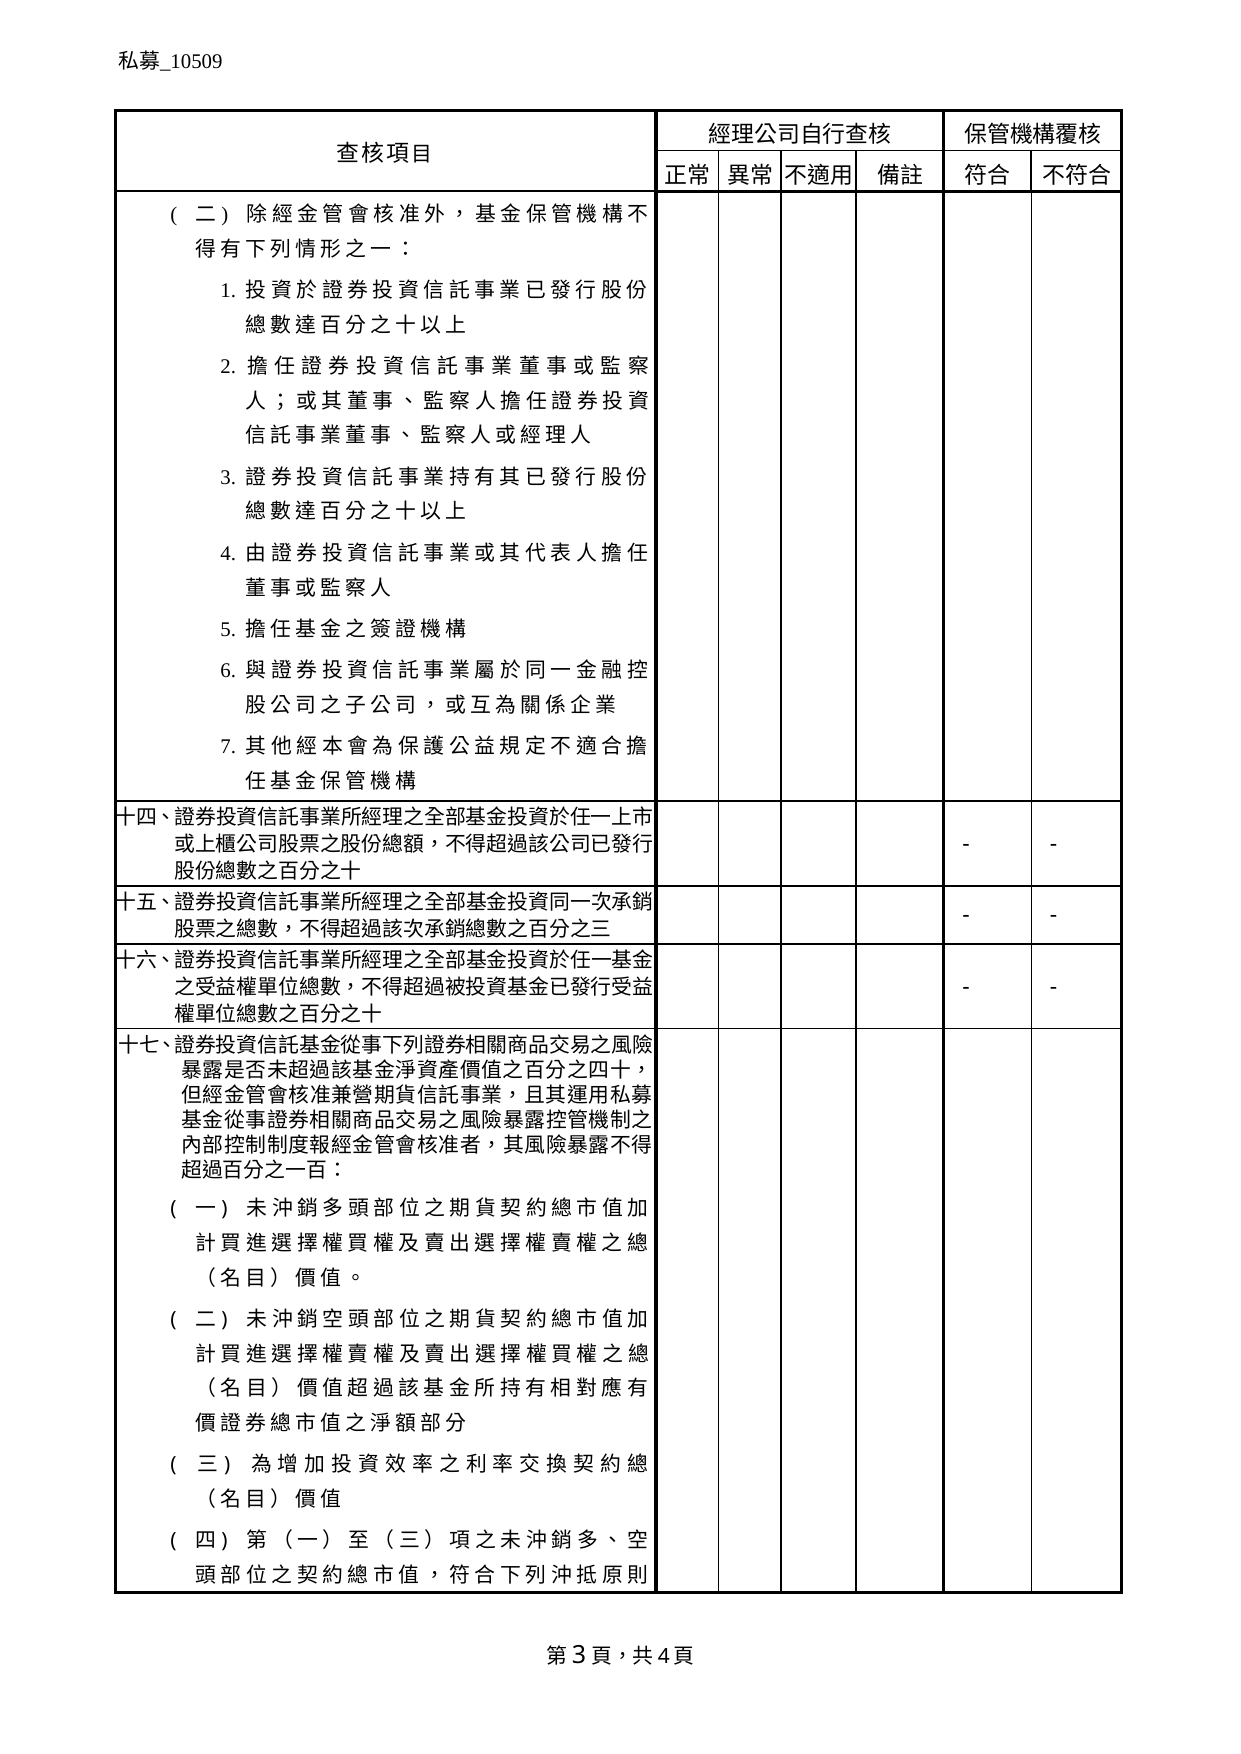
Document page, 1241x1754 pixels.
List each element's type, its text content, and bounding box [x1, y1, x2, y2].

table_cell 不適用 [782, 151, 855, 190]
table_cell - [1032, 802, 1120, 885]
table_cell [782, 887, 855, 943]
table_cell [658, 887, 718, 943]
table_cell [719, 887, 780, 943]
table_cell [719, 193, 780, 800]
table_cell [658, 802, 718, 885]
table_cell [857, 945, 942, 1028]
table_cell [658, 193, 718, 800]
table_cell - [1032, 945, 1120, 1028]
table_cell [719, 1029, 780, 1591]
table_cell [782, 193, 855, 800]
table_cell [782, 802, 855, 885]
table_cell (二)除經金管會核准外，基金保管機構不得有下列情形之一： 1.投資於證券投資信託事業已發行股份總數達百分之十以上 2.擔任證券投資信託事業董事或監察人；或其董事、監察人擔任證券投資信託事業董事、監察人或經理人 3.證券投資信託事業持有其已發行股份總數達百分之十以上 4.由證券投資信託事業或其代表人擔任董事或監察人 5.擔任基金之簽證機構 6.與證券投資信託事業屬於同一金融控股公司之子公司，或互為關係企業 7.其他經本會為保護公益規定不適合擔任基金保管機構 [117, 192, 654, 800]
table_cell [857, 802, 942, 885]
table_header 保管機構覆核 [945, 112, 1120, 149]
table_cell [782, 1029, 855, 1591]
table_cell [945, 193, 1031, 800]
table_cell [658, 1029, 718, 1591]
table_cell - [945, 945, 1031, 1028]
table_cell 十七、證券投資信託基金從事下列證券相關商品交易之風險暴露是否未超過該基金淨資產價值之百分之四十，但經金管會核准兼營期貨信託事業，且其運用私募基金從事證券相關商品交易之風險暴露控管機制之內部控制制度報經金管會核准者，其風險暴露不得超過百分之一百： (一)未沖銷多頭部位之期貨契約總市值加計買進選擇權買權及賣出選擇權賣權之總（名目）價值。 (二)未沖銷空頭部位之期貨契約總市值加計買進選擇權賣權及賣出選擇權買權之總（名目）價值超過該基金所持有相對應有價證券總市值之淨額部分 (三)為增加投資效率之利率交換契約總（名目）價值 (四)第（一）至（三）項之未沖銷多、空頭部位之契約總市值，符合下列沖抵原則 [117, 1029, 654, 1591]
table_cell - [945, 887, 1031, 943]
table_cell [658, 945, 718, 1028]
table_cell 正常 [658, 151, 718, 190]
table_cell [719, 802, 780, 885]
table_header 經理公司自行查核 [658, 112, 942, 149]
table_cell [719, 945, 780, 1028]
table_cell 異常 [719, 151, 780, 190]
table_cell - [1032, 887, 1120, 943]
table_cell 符合 [945, 151, 1030, 190]
table_cell [857, 193, 942, 800]
table_cell 十五、證券投資信託事業所經理之全部基金投資同一次承銷股票之總數，不得超過該次承銷總數之百分之三 [117, 887, 654, 943]
table_cell [857, 887, 942, 943]
table_header 查核項目 [117, 112, 654, 190]
table_cell 十六、證券投資信託事業所經理之全部基金投資於任一基金之受益權單位總數，不得超過被投資基金已發行受益權單位總數之百分之十 [117, 945, 654, 1028]
table_cell 不符合 [1032, 151, 1120, 190]
table_cell [782, 945, 855, 1028]
table_cell [1032, 193, 1120, 800]
table_cell - [945, 802, 1031, 885]
table_cell [1032, 1029, 1120, 1591]
table_cell [945, 1029, 1031, 1591]
table_cell 十四、證券投資信託事業所經理之全部基金投資於任一上市或上櫃公司股票之股份總額，不得超過該公司已發行股份總數之百分之十 [117, 802, 654, 885]
table_cell [857, 1029, 942, 1591]
table_cell 備註 [857, 151, 942, 190]
